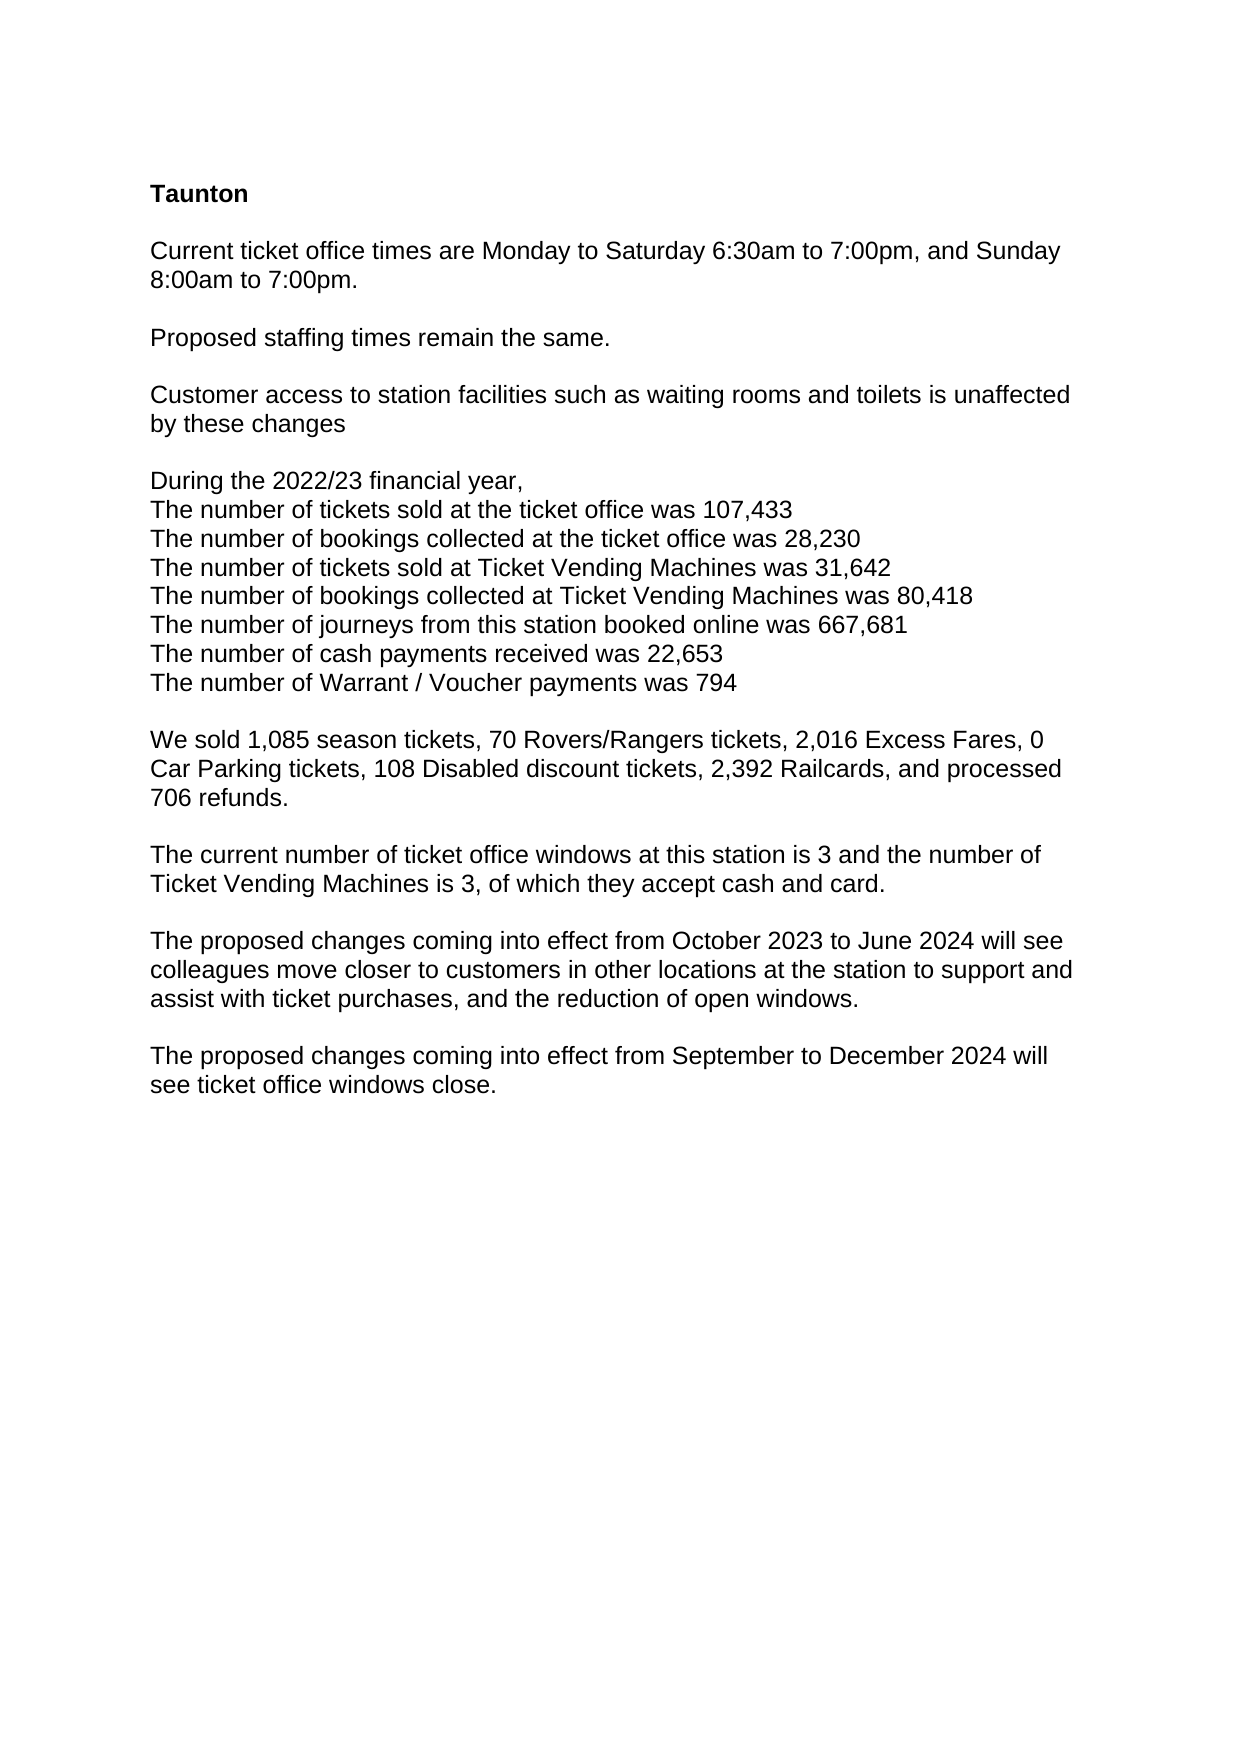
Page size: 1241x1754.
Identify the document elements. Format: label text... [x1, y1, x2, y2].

text Customer access to station facilities such as waiting rooms and toilets is unaffected by these changes [150, 380, 1090, 437]
text Taunton [150, 179, 1090, 207]
text We sold 1,085 season tickets, 70 Rovers/Rangers tickets, 2,016 Excess Fares, 0 Car Parking tickets, 108 Disabled discount tickets, 2,392 Railcards, and processed 706 refunds. [150, 725, 1090, 811]
text The number of Warrant / Voucher payments was 794 [150, 667, 1090, 696]
text The current number of ticket office windows at this station is 3 and the number of Ticket Vending Machines is 3, of which they accept cash and card. [150, 840, 1090, 897]
text The number of bookings collected at the ticket office was 28,230 [150, 524, 1090, 552]
text The proposed changes coming into effect from October 2023 to June 2024 will see colleagues move closer to customers in other locations at the station to support and assist with ticket purchases, and the reduction of open windows. [150, 926, 1090, 1012]
text The proposed changes coming into effect from September to December 2024 will see ticket office windows close. [150, 1041, 1090, 1099]
text The number of cash payments received was 22,653 [150, 639, 1090, 667]
text The number of tickets sold at the ticket office was 107,433 [150, 495, 1090, 524]
text During the 2022/23 financial year, [150, 466, 1090, 495]
text The number of bookings collected at Ticket Vending Machines was 80,418 The number of journeys from this station booked online was 667,681 [150, 581, 1090, 639]
text Proposed staffing times remain the same. [150, 322, 1090, 351]
text The number of tickets sold at Ticket Vending Machines was 31,642 [150, 552, 1090, 581]
text Current ticket office times are Monday to Saturday 6:30am to 7:00pm, and Sunday 8:00am to 7:00pm. [150, 236, 1090, 294]
